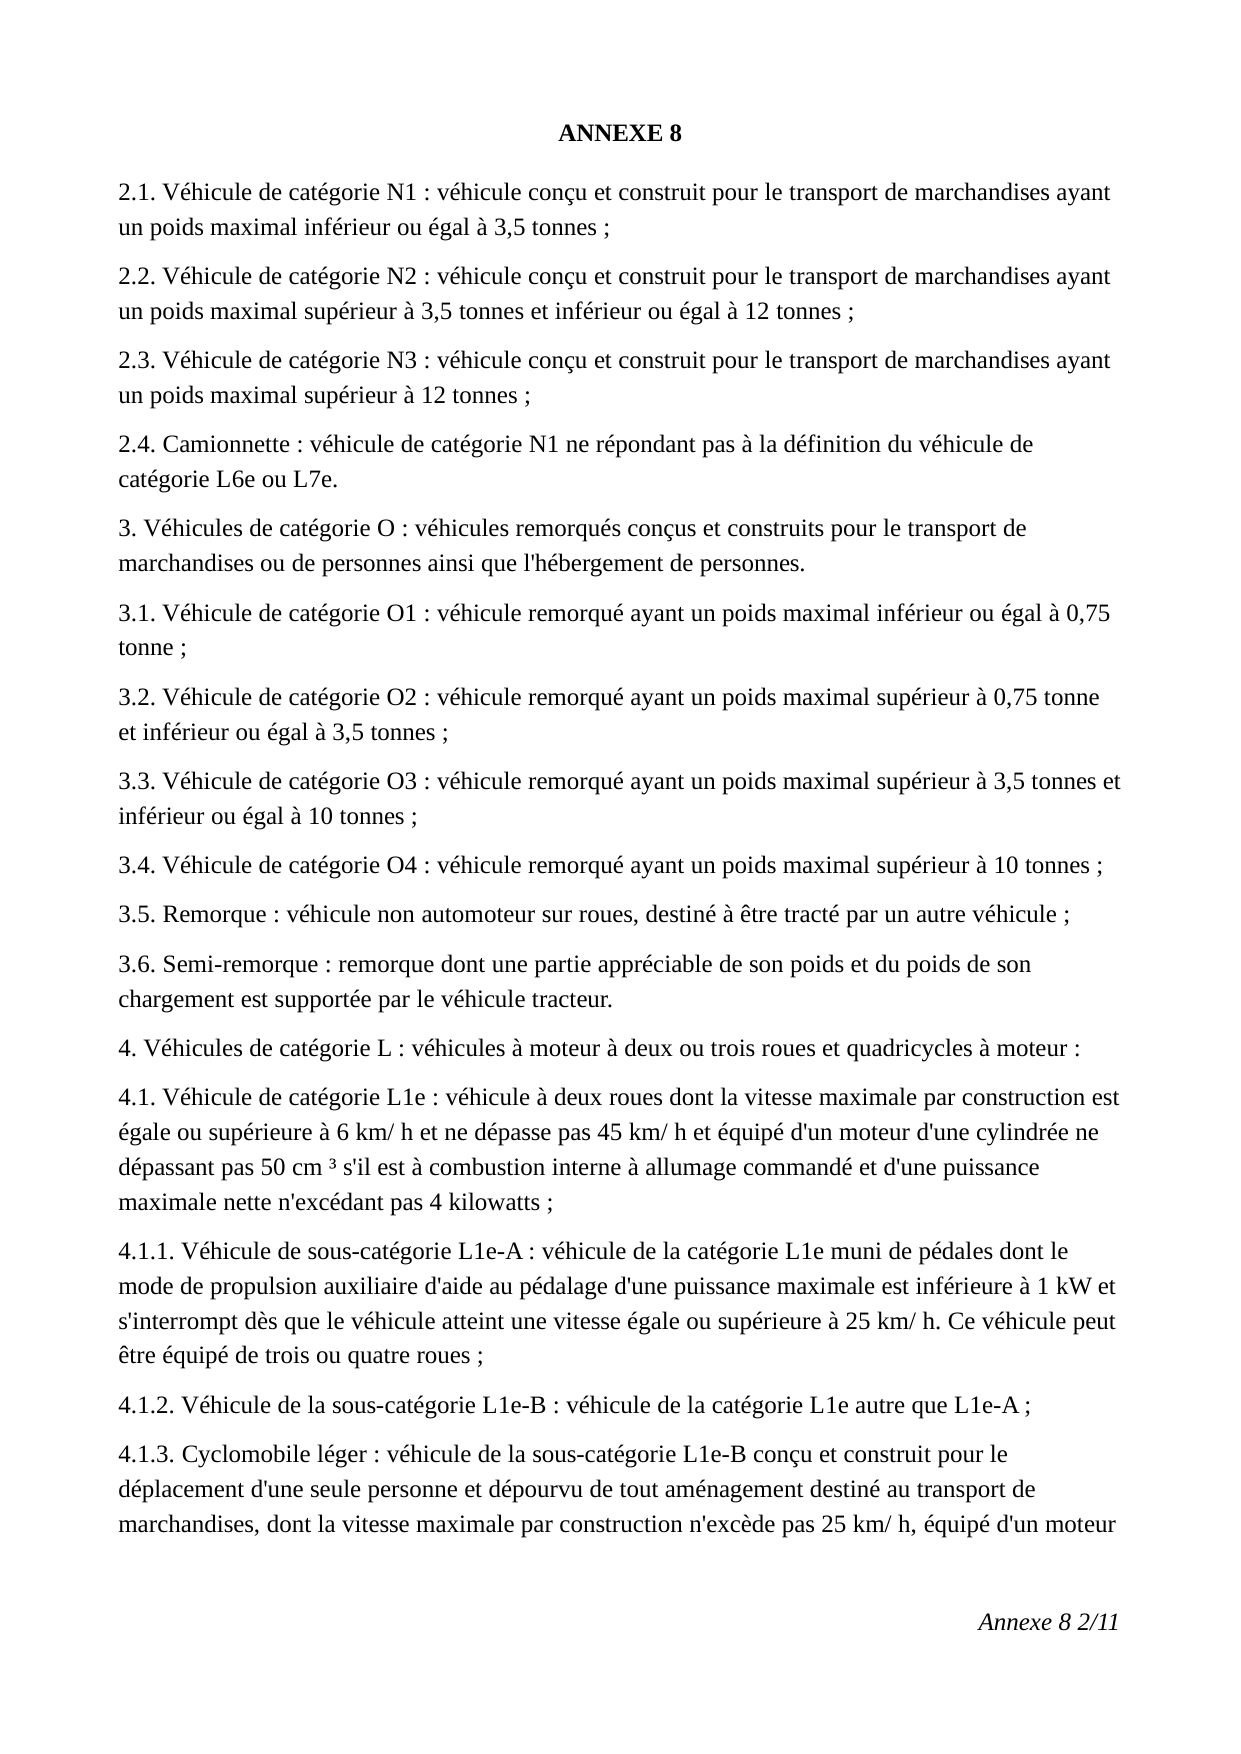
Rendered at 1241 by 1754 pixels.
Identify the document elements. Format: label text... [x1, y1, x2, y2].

text 4.1.2. Véhicule de la sous-catégorie L1e-B : véhicule de la catégorie L1e autre que L1e-A ; [118, 1390, 1122, 1419]
text 3.6. Semi-remorque : remorque dont une partie appréciable de son poids et du poids de son chargement est supportée par le véhicule tracteur. [118, 949, 1122, 1013]
text 3.3. Véhicule de catégorie O3 : véhicule remorqué ayant un poids maximal supérieur à 3,5 tonnes et inférieur ou égal à 10 tonnes ; [118, 766, 1122, 830]
text 3.4. Véhicule de catégorie O4 : véhicule remorqué ayant un poids maximal supérieur à 10 tonnes ; [118, 850, 1122, 879]
text 3.1. Véhicule de catégorie O1 : véhicule remorqué ayant un poids maximal inférieur ou égal à 0,75 tonne ; [118, 597, 1122, 661]
text 2.2. Véhicule de catégorie N2 : véhicule conçu et construit pour le transport de marchandises ayant un poids maximal supérieur à 3,5 tonnes et inférieur ou égal à 12 tonnes ; [118, 261, 1122, 325]
text 2.3. Véhicule de catégorie N3 : véhicule conçu et construit pour le transport de marchandises ayant un poids maximal supérieur à 12 tonnes ; [118, 345, 1122, 409]
text 3. Véhicules de catégorie O : véhicules remorqués conçus et construits pour le transport de marchandises ou de personnes ainsi que l'hébergement de personnes. [118, 513, 1122, 577]
text 4.1. Véhicule de catégorie L1e : véhicule à deux roues dont la vitesse maximale par construction est égale ou supérieure à 6 km/ h et ne dépasse pas 45 km/ h et équipé d'un moteur d'une cylindrée ne dépassant pas 50 cm ³ s'il est à combustion interne à allumage commandé et d'une puissance maximale nette n'excédant pas 4 kilowatts ; [118, 1082, 1122, 1216]
text 3.2. Véhicule de catégorie O2 : véhicule remorqué ayant un poids maximal supérieur à 0,75 tonne et inférieur ou égal à 3,5 tonnes ; [118, 682, 1122, 746]
text 3.5. Remorque : véhicule non automoteur sur roues, destiné à être tracté par un autre véhicule ; [118, 899, 1122, 928]
text 2.4. Camionnette : véhicule de catégorie N1 ne répondant pas à la définition du véhicule de catégorie L6e ou L7e. [118, 429, 1122, 493]
text 4.1.3. Cyclomobile léger : véhicule de la sous-catégorie L1e-B conçu et construit pour le déplacement d'une seule personne et dépourvu de tout aménagement destiné au transport de marchandises, dont la vitesse maximale par construction n'excède pas 25 km/ h, équipé d'un moteur [118, 1439, 1122, 1538]
text 2.1. Véhicule de catégorie N1 : véhicule conçu et construit pour le transport de marchandises ayant un poids maximal inférieur ou égal à 3,5 tonnes ; [118, 177, 1122, 241]
text 4.1.1. Véhicule de sous-catégorie L1e-A : véhicule de la catégorie L1e muni de pédales dont le mode de propulsion auxiliaire d'aide au pédalage d'une puissance maximale est inférieure à 1 kW et s'interrompt dès que le véhicule atteint une vitesse égale ou supérieure à 25 km/ h. Ce véhicule peut être équipé de trois ou quatre roues ; [118, 1236, 1122, 1369]
text 4. Véhicules de catégorie L : véhicules à moteur à deux ou trois roues et quadricycles à moteur : [118, 1033, 1122, 1062]
